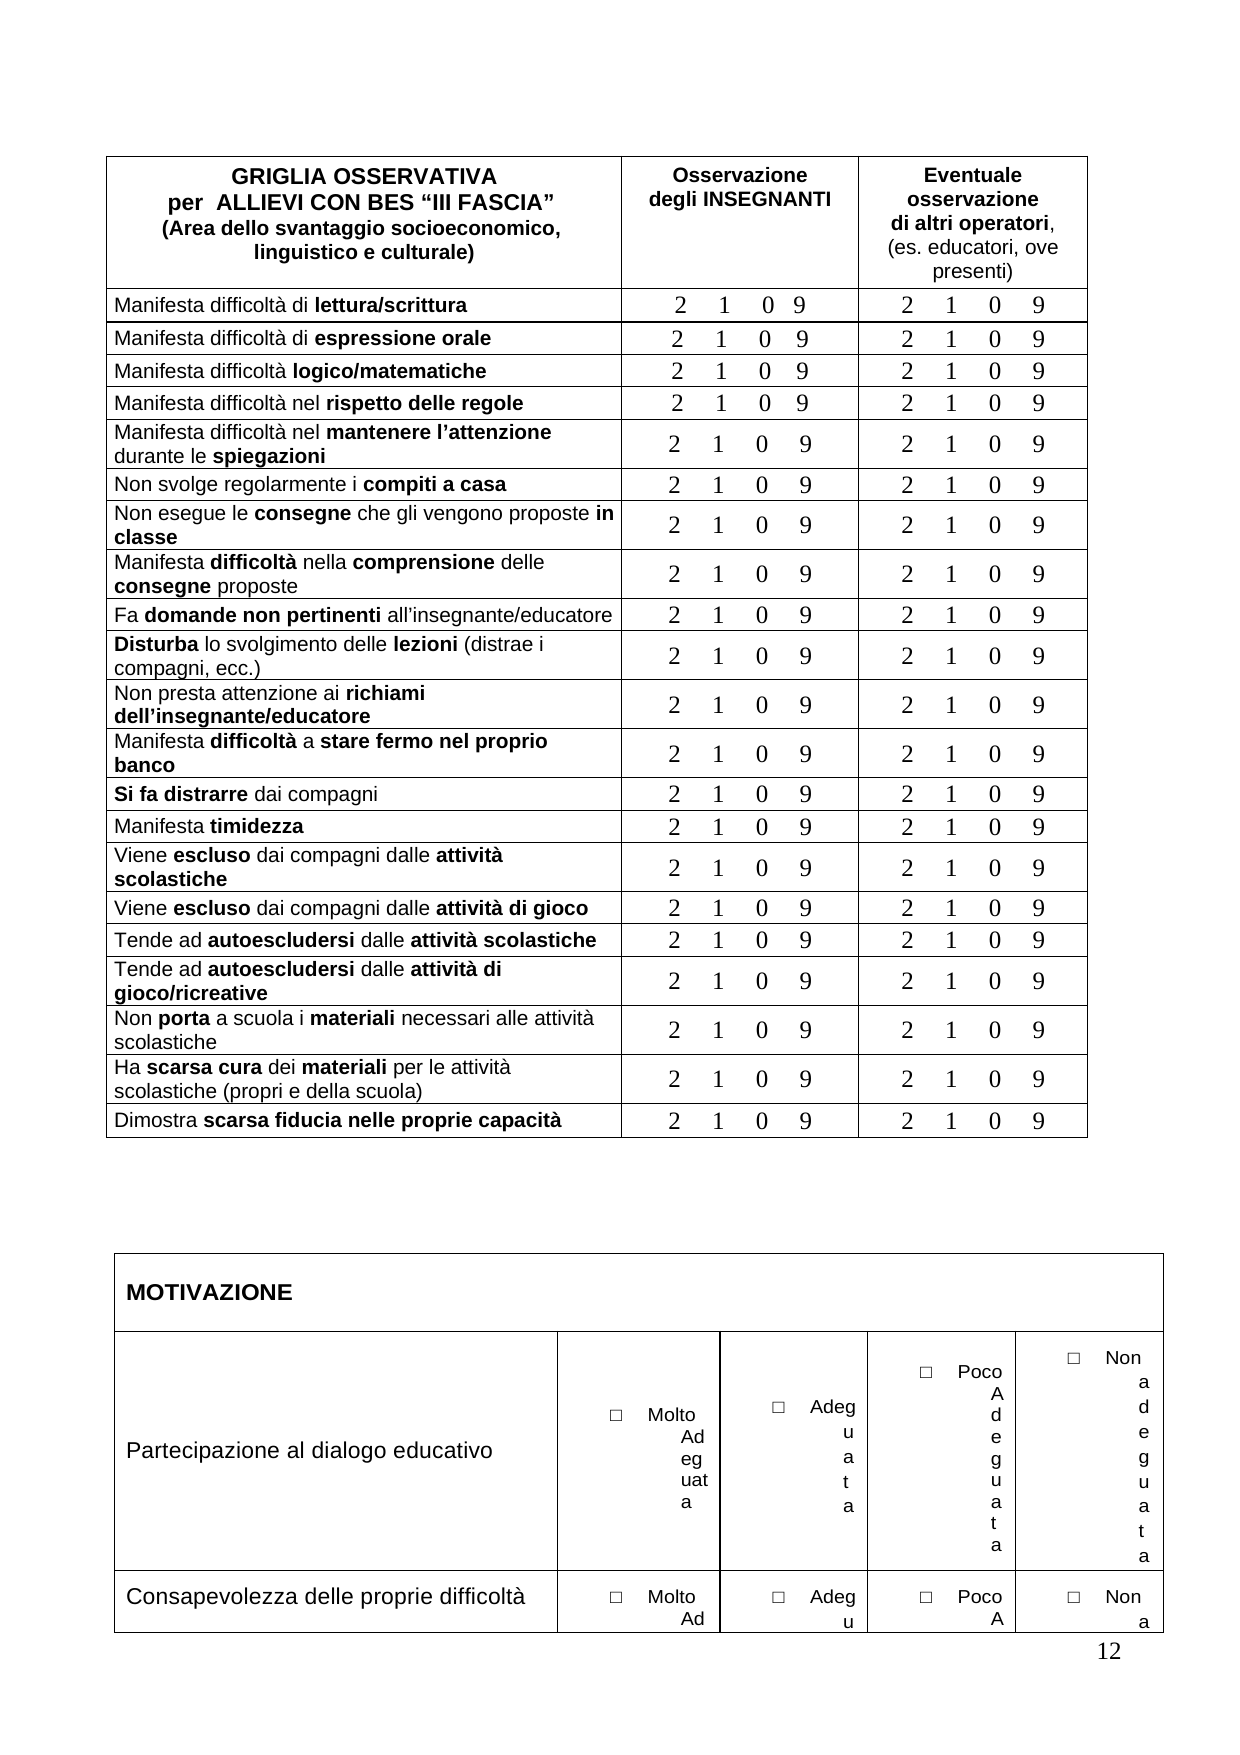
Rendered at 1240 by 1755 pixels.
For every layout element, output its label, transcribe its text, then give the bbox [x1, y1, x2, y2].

table_cell Viene escluso dai compagni dalle attività di gioco [107, 892, 621, 923]
table_cell 2 1 0 9 [859, 1006, 1087, 1054]
table_cell 2 1 0 9 [622, 550, 858, 598]
table_cell Non porta a scuola i materiali necessari alle attività scolastiche [107, 1006, 621, 1054]
table_cell Poco Adeguata [868, 1332, 1015, 1570]
table_cell Fa domande non pertinenti all’insegnante/educatore [107, 599, 621, 630]
table_cell 2 1 0 9 [622, 1006, 858, 1054]
table_cell Ha scarsa cura dei materiali per le attività scolastiche (propri e della scuola) [107, 1055, 621, 1103]
table_cell 2 1 0 9 [622, 420, 858, 468]
table_cell 2 1 0 9 [622, 387, 858, 419]
table_cell 2 1 0 9 [859, 892, 1087, 923]
table_cell Disturba lo svolgimento delle lezioni (distrae i compagni, ecc.) [107, 631, 621, 679]
table_cell Molto Ad [558, 1571, 719, 1632]
table_cell Manifesta difficoltà di lettura/scrittura [107, 289, 621, 321]
table_cell 2 1 0 9 [859, 323, 1087, 354]
table_cell 2 1 0 9 [622, 924, 858, 956]
table_cell 2 1 0 9 [859, 550, 1087, 598]
table_header Eventuale osservazione di altri operatori, (es. educatori, ove presenti) [859, 157, 1087, 287]
table_cell 2 1 0 9 [622, 355, 858, 386]
table_cell Dimostra scarsa fiducia nelle proprie capacità [107, 1104, 621, 1137]
table_cell 2 1 0 9 [859, 680, 1087, 728]
table_cell Tende ad autoescludersi dalle attività di gioco/ricreative [107, 957, 621, 1005]
table_cell 2 1 0 9 [859, 729, 1087, 777]
table_cell Manifesta difficoltà nella comprensione delle consegne proposte [107, 550, 621, 598]
table_cell Manifesta difficoltà nel rispetto delle regole [107, 387, 621, 419]
table_cell 2 1 0 9 [622, 599, 858, 630]
table_cell 2 1 0 9 [622, 323, 858, 354]
table_cell 2 1 0 9 [859, 778, 1087, 809]
table_cell 2 1 0 9 [622, 501, 858, 549]
table_cell Molto Adeguata [558, 1332, 719, 1570]
table_cell Manifesta difficoltà di espressione orale [107, 323, 621, 354]
table_cell Adeguata [721, 1332, 867, 1570]
table_cell 2 1 0 9 [859, 289, 1087, 321]
table_cell 2 1 0 9 [622, 811, 858, 842]
table_cell Manifesta timidezza [107, 811, 621, 842]
table_cell Viene escluso dai compagni dalle attività scolastiche [107, 843, 621, 891]
table_cell 2 1 0 9 [622, 892, 858, 923]
table_cell 2 1 0 9 [859, 501, 1087, 549]
table_cell 2 1 0 9 [859, 811, 1087, 842]
table_cell Manifesta difficoltà a stare fermo nel proprio banco [107, 729, 621, 777]
table_cell Partecipazione al dialogo educativo [115, 1332, 557, 1570]
table_cell 2 1 0 9 [622, 680, 858, 728]
table_cell 2 1 0 9 [859, 631, 1087, 679]
table_cell 2 1 0 9 [859, 1104, 1087, 1137]
table_cell 2 1 0 9 [622, 778, 858, 809]
table_cell 2 1 0 9 [622, 1055, 858, 1103]
table_header MOTIVAZIONE [115, 1254, 1163, 1331]
table_cell 2 1 0 9 [622, 843, 858, 891]
table_cell Si fa distrarre dai compagni [107, 778, 621, 809]
table_cell Non adeguata [1016, 1571, 1163, 1632]
table_cell 2 1 0 9 [859, 469, 1087, 500]
table_cell Non adeguata [1016, 1332, 1163, 1570]
table_cell Manifesta difficoltà nel mantenere l’attenzione durante le spiegazioni [107, 420, 621, 468]
table_cell Consapevolezza delle proprie difficoltà [115, 1571, 557, 1632]
table_cell Adeguata [721, 1571, 867, 1632]
table_cell Non esegue le consegne che gli vengono proposte in classe [107, 501, 621, 549]
table_cell 2 1 0 9 [859, 599, 1087, 630]
table_cell 2 1 0 9 [622, 469, 858, 500]
table_cell Non presta attenzione ai richiami dell’insegnante/educatore [107, 680, 621, 728]
table_cell 2 1 0 9 [859, 387, 1087, 419]
table_cell 2 1 0 9 [859, 843, 1087, 891]
table_cell 2 1 0 9 [622, 1104, 858, 1137]
table_header Osservazione degli INSEGNANTI [622, 157, 858, 287]
table_header GRIGLIA OSSERVATIVA per ALLIEVI CON BES “III FASCIA” (Area dello svantaggio socioeconomico, linguistico e culturale) [107, 157, 621, 287]
table_cell 2 1 0 9 [859, 420, 1087, 468]
table_cell 2 1 0 9 [859, 355, 1087, 386]
table_cell 2 1 0 9 [859, 1055, 1087, 1103]
table_cell 2 1 0 9 [859, 924, 1087, 956]
table_cell Manifesta difficoltà logico/matematiche [107, 355, 621, 386]
table_cell 2 1 0 9 [859, 957, 1087, 1005]
table_cell Poco Adeguata [868, 1571, 1015, 1632]
table_cell 2 1 0 9 [622, 957, 858, 1005]
table_cell 2 1 0 9 [622, 631, 858, 679]
table_cell 2 1 0 9 [622, 289, 858, 321]
table_cell 2 1 0 9 [622, 729, 858, 777]
table_cell Non svolge regolarmente i compiti a casa [107, 469, 621, 500]
table_cell Tende ad autoescludersi dalle attività scolastiche [107, 924, 621, 956]
